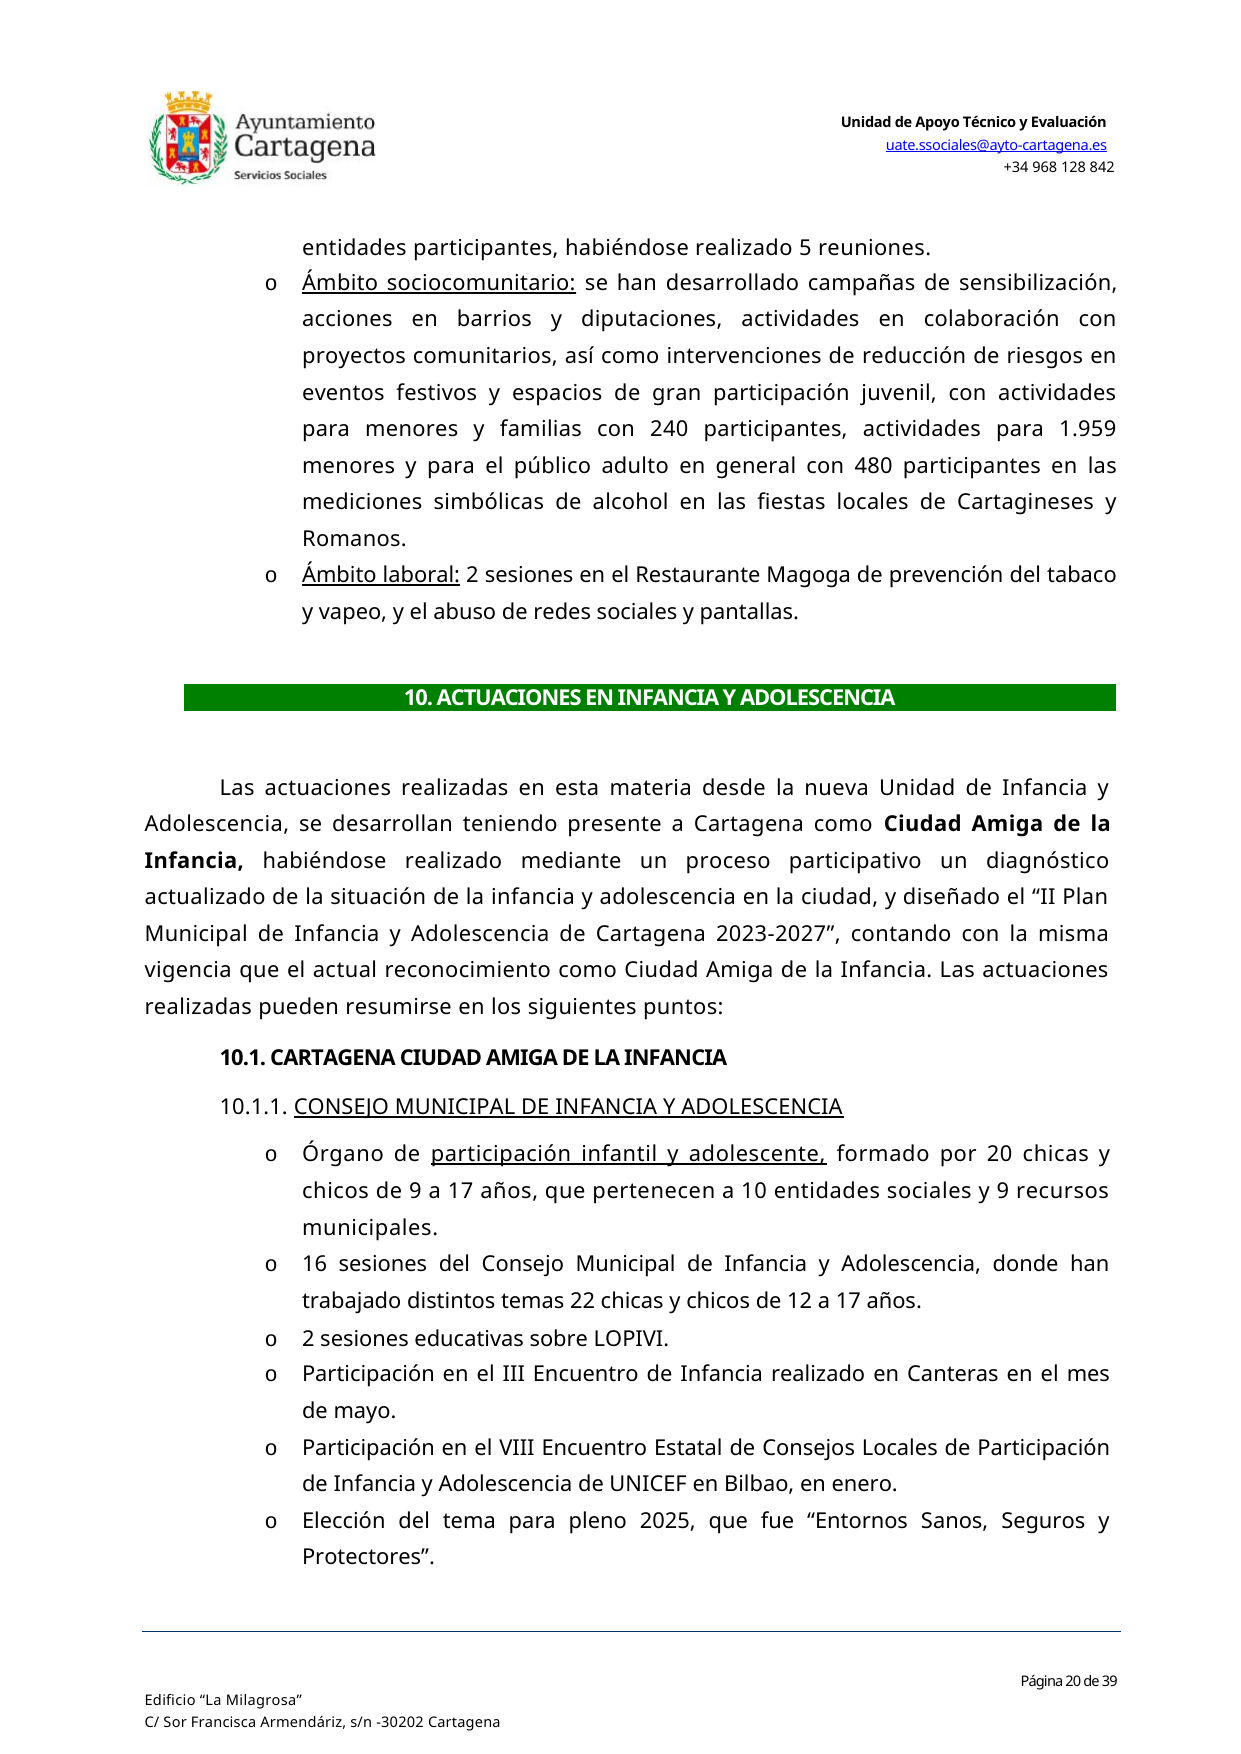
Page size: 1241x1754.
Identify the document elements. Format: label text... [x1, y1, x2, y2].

text entidades participantes, habiéndose realizado 5 reuniones. [302, 233, 1141, 261]
list Ámbito sociocomunitario: se han desarrollado campañas de sensibilización, acciones en barrios y diputaciones, actividades en colaboración con proyectos comunitarios, así como intervenciones de reducción de riesgos en eventos festivos y espacios de gran participación juvenil, con actividades para menores y familias con 240 participantes, actividades para 1.959 menores y para el público adulto en general con 480 participantes en las mediciones simbólicas de alcohol en las fiestas locales de Cartagineses y Romanos. [264, 261, 1118, 553]
list Participación en el VIII Encuentro Estatal de Consejos Locales de Participación de Infancia y Adolescencia de UNICEF en Bilbao, en enero. [264, 1426, 1111, 1499]
text C/ Sor Francisca Armendáriz, s/n -30202 Cartagena [144, 1713, 1141, 1731]
table_header Unidad de Apoyo Técnico y Evaluación uate.ssociales@ayto-cartagena.es +34 968 128 842 [376, 90, 1141, 191]
table_header [122, 90, 376, 191]
list 2 sesiones educativas sobre LOPIVI. [264, 1325, 1141, 1352]
text Las actuaciones realizadas en esta materia desde la nueva Unidad de Infancia y Adolescencia, se desarrollan teniendo presente a Cartagena como Ciudad Amiga de la Infancia, habiéndose realizado mediante un proceso participativo un diagnóstico actualizado de la situación de la infancia y adolescencia en la ciudad, y diseñado el “II Plan Municipal de Infancia y Adolescencia de Cartagena 2023-2027”, contando con la misma vigencia que el actual reconocimiento como Ciudad Amiga de la Infancia. Las actuaciones realizadas pueden resumirse en los siguientes puntos: [144, 766, 1111, 1022]
list Ámbito laboral: 2 sesiones en el Restaurante Magoga de prevención del tabaco y vapeo, y el abuso de redes sociales y pantallas. [264, 553, 1118, 626]
list Elección del tema para pleno 2025, que fue “Entornos Sanos, Seguros y Protectores”. [264, 1499, 1111, 1572]
list Participación en el III Encuentro de Infancia realizado en Canteras en el mes de mayo. [264, 1352, 1111, 1426]
text Edificio “La Milagrosa” [144, 1691, 1141, 1709]
text 10.1.1. CONSEJO MUNICIPAL DE INFANCIA Y ADOLESCENCIA [219, 1093, 1141, 1120]
text 10.1. CARTAGENA CIUDAD AMIGA DE LA INFANCIA [219, 1044, 1141, 1071]
text 10. ACTUACIONES EN INFANCIA Y ADOLESCENCIA [184, 684, 1116, 711]
list Órgano de participación infantil y adolescente, formado por 20 chicas y chicos de 9 a 17 años, que pertenecen a 10 entidades sociales y 9 recursos municipales. [264, 1132, 1111, 1242]
text Página 20 de 39 [122, 1672, 1118, 1689]
list 16 sesiones del Consejo Municipal de Infancia y Adolescencia, donde han trabajado distintos temas 22 chicas y chicos de 12 a 17 años. [264, 1242, 1111, 1316]
